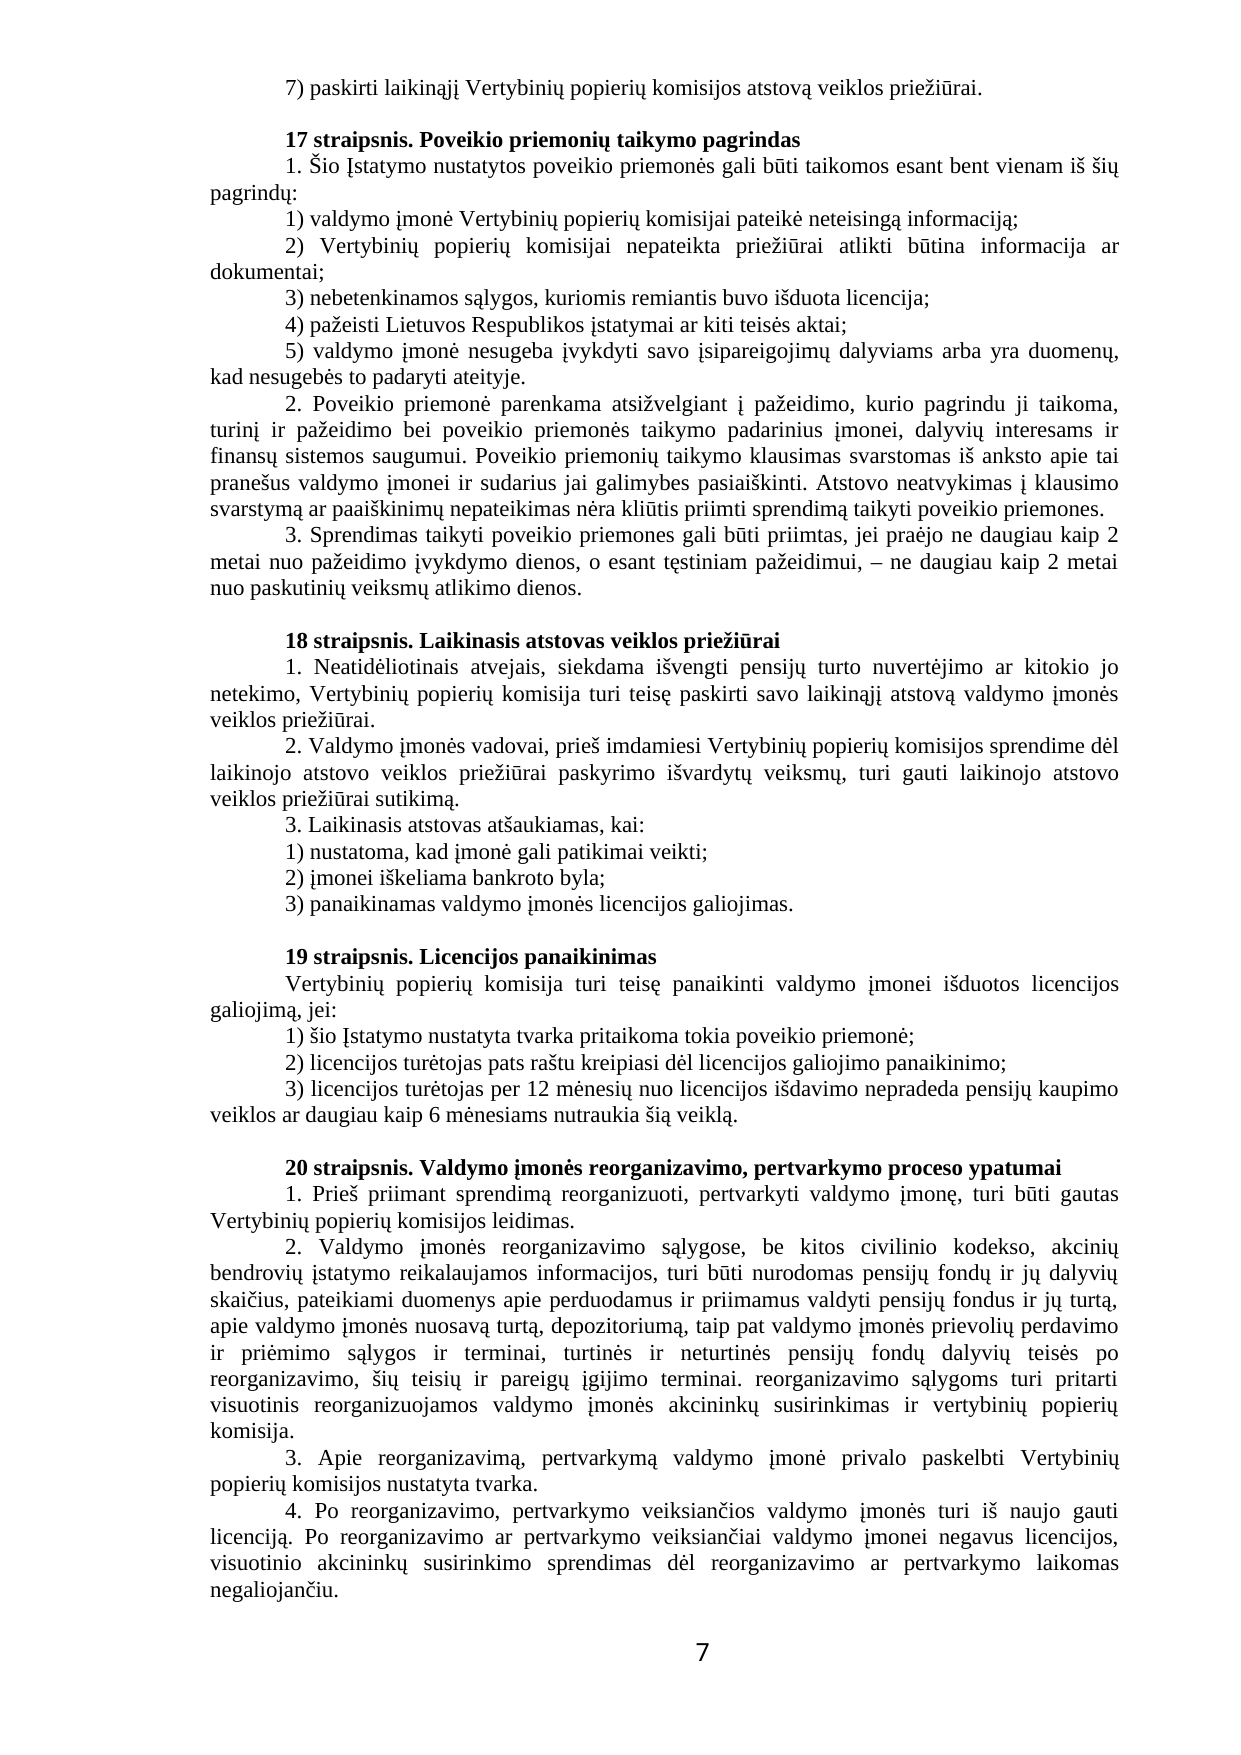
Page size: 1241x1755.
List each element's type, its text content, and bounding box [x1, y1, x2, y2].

text 2) Vertybinių popierių komisijai nepateikta priežiūrai atlikti būtina informacija ar dokumentai; [210, 232, 1120, 284]
text 2. Valdymo įmonės vadovai, prieš imdamiesi Vertybinių popierių komisijos sprendime dėl laikinojo atstovo veiklos priežiūrai paskyrimo išvardytų veiksmų, turi gauti laikinojo atstovo veiklos priežiūrai sutikimą. [210, 732, 1120, 811]
text 3. Sprendimas taikyti poveikio priemones gali būti priimtas, jei praėjo ne daugiau kaip 2 metai nuo pažeidimo įvykdymo dienos, o esant tęstiniam pažeidimui, – ne daugiau kaip 2 metai nuo paskutinių veiksmų atlikimo dienos. [210, 522, 1120, 601]
text 4) pažeisti Lietuvos Respublikos įstatymai ar kiti teisės aktai; [210, 311, 1120, 337]
text 3. Laikinasis atstovas atšaukiamas, kai: [210, 811, 1120, 838]
text 3) nebetenkinamos sąlygos, kuriomis remiantis buvo išduota licencija; [210, 284, 1120, 311]
text Vertybinių popierių komisija turi teisę panaikinti valdymo įmonei išduotos licencijos galiojimą, jei: [210, 969, 1120, 1022]
text 2) licencijos turėtojas pats raštu kreipiasi dėl licencijos galiojimo panaikinimo; [210, 1049, 1120, 1075]
text 3) licencijos turėtojas per 12 mėnesių nuo licencijos išdavimo nepradeda pensijų kaupimo veiklos ar daugiau kaip 6 mėnesiams nutraukia šią veiklą. [210, 1075, 1120, 1128]
text 1) valdymo įmonė Vertybinių popierių komisijai pateikė neteisingą informaciją; [210, 205, 1120, 232]
text 7) paskirti laikinąjį Vertybinių popierių komisijos atstovą veiklos priežiūrai. [210, 73, 1120, 100]
text 1) nustatoma, kad įmonė gali patikimai veikti; [210, 838, 1120, 864]
text 1. Neatidėliotinais atvejais, siekdama išvengti pensijų turto nuvertėjimo ar kitokio jo netekimo, Vertybinių popierių komisija turi teisę paskirti savo laikinąjį atstovą valdymo įmonės veiklos priežiūrai. [210, 653, 1120, 732]
text 1. Šio Įstatymo nustatytos poveikio priemonės gali būti taikomos esant bent vienam iš šių pagrindų: [210, 153, 1120, 205]
text 2) įmonei iškeliama bankroto byla; [210, 864, 1120, 891]
text 5) valdymo įmonė nesugeba įvykdyti savo įsipareigojimų dalyviams arba yra duomenų, kad nesugebės to padaryti ateityje. [210, 337, 1120, 390]
text 19 straipsnis. Licencijos panaikinimas [210, 943, 1120, 969]
text 1. Prieš priimant sprendimą reorganizuoti, pertvarkyti valdymo įmonę, turi būti gautas Vertybinių popierių komisijos leidimas. [210, 1180, 1120, 1233]
text 20 straipsnis. Valdymo įmonės reorganizavimo, pertvarkymo proceso ypatumai [285, 1154, 1120, 1180]
text 1) šio Įstatymo nustatyta tvarka pritaikoma tokia poveikio priemonė; [210, 1022, 1120, 1049]
text 18 straipsnis. Laikinasis atstovas veiklos priežiūrai [210, 627, 1120, 653]
text 3. Apie reorganizavimą, pertvarkymą valdymo įmonė privalo paskelbti Vertybinių popierių komisijos nustatyta tvarka. [210, 1444, 1120, 1497]
text 2. Poveikio priemonė parenkama atsižvelgiant į pažeidimo, kurio pagrindu ji taikoma, turinį ir pažeidimo bei poveikio priemonės taikymo padarinius įmonei, dalyvių interesams ir finansų sistemos saugumui. Poveikio priemonių taikymo klausimas svarstomas iš anksto apie tai pranešus valdymo įmonei ir sudarius jai galimybes pasiaiškinti. Atstovo neatvykimas į klausimo svarstymą ar paaiškinimų nepateikimas nėra kliūtis priimti sprendimą taikyti poveikio priemones. [210, 390, 1120, 522]
text 4. Po reorganizavimo, pertvarkymo veiksiančios valdymo įmonės turi iš naujo gauti licenciją. Po reorganizavimo ar pertvarkymo veiksiančiai valdymo įmonei negavus licencijos, visuotinio akcininkų susirinkimo sprendimas dėl reorganizavimo ar pertvarkymo laikomas negaliojančiu. [210, 1497, 1120, 1602]
text 2. Valdymo įmonės reorganizavimo sąlygose, be kitos civilinio kodekso, akcinių bendrovių įstatymo reikalaujamos informacijos, turi būti nurodomas pensijų fondų ir jų dalyvių skaičius, pateikiami duomenys apie perduodamus ir priimamus valdyti pensijų fondus ir jų turtą, apie valdymo įmonės nuosavą turtą, depozitoriumą, taip pat valdymo įmonės prievolių perdavimo ir priėmimo sąlygos ir terminai, turtinės ir neturtinės pensijų fondų dalyvių teisės po reorganizavimo, šių teisių ir pareigų įgijimo terminai. reorganizavimo sąlygoms turi pritarti visuotinis reorganizuojamos valdymo įmonės akcininkų susirinkimas ir vertybinių popierių komisija. [210, 1233, 1120, 1444]
text 17 straipsnis. Poveikio priemonių taikymo pagrindas [210, 126, 1120, 153]
text 3) panaikinamas valdymo įmonės licencijos galiojimas. [210, 891, 1120, 917]
